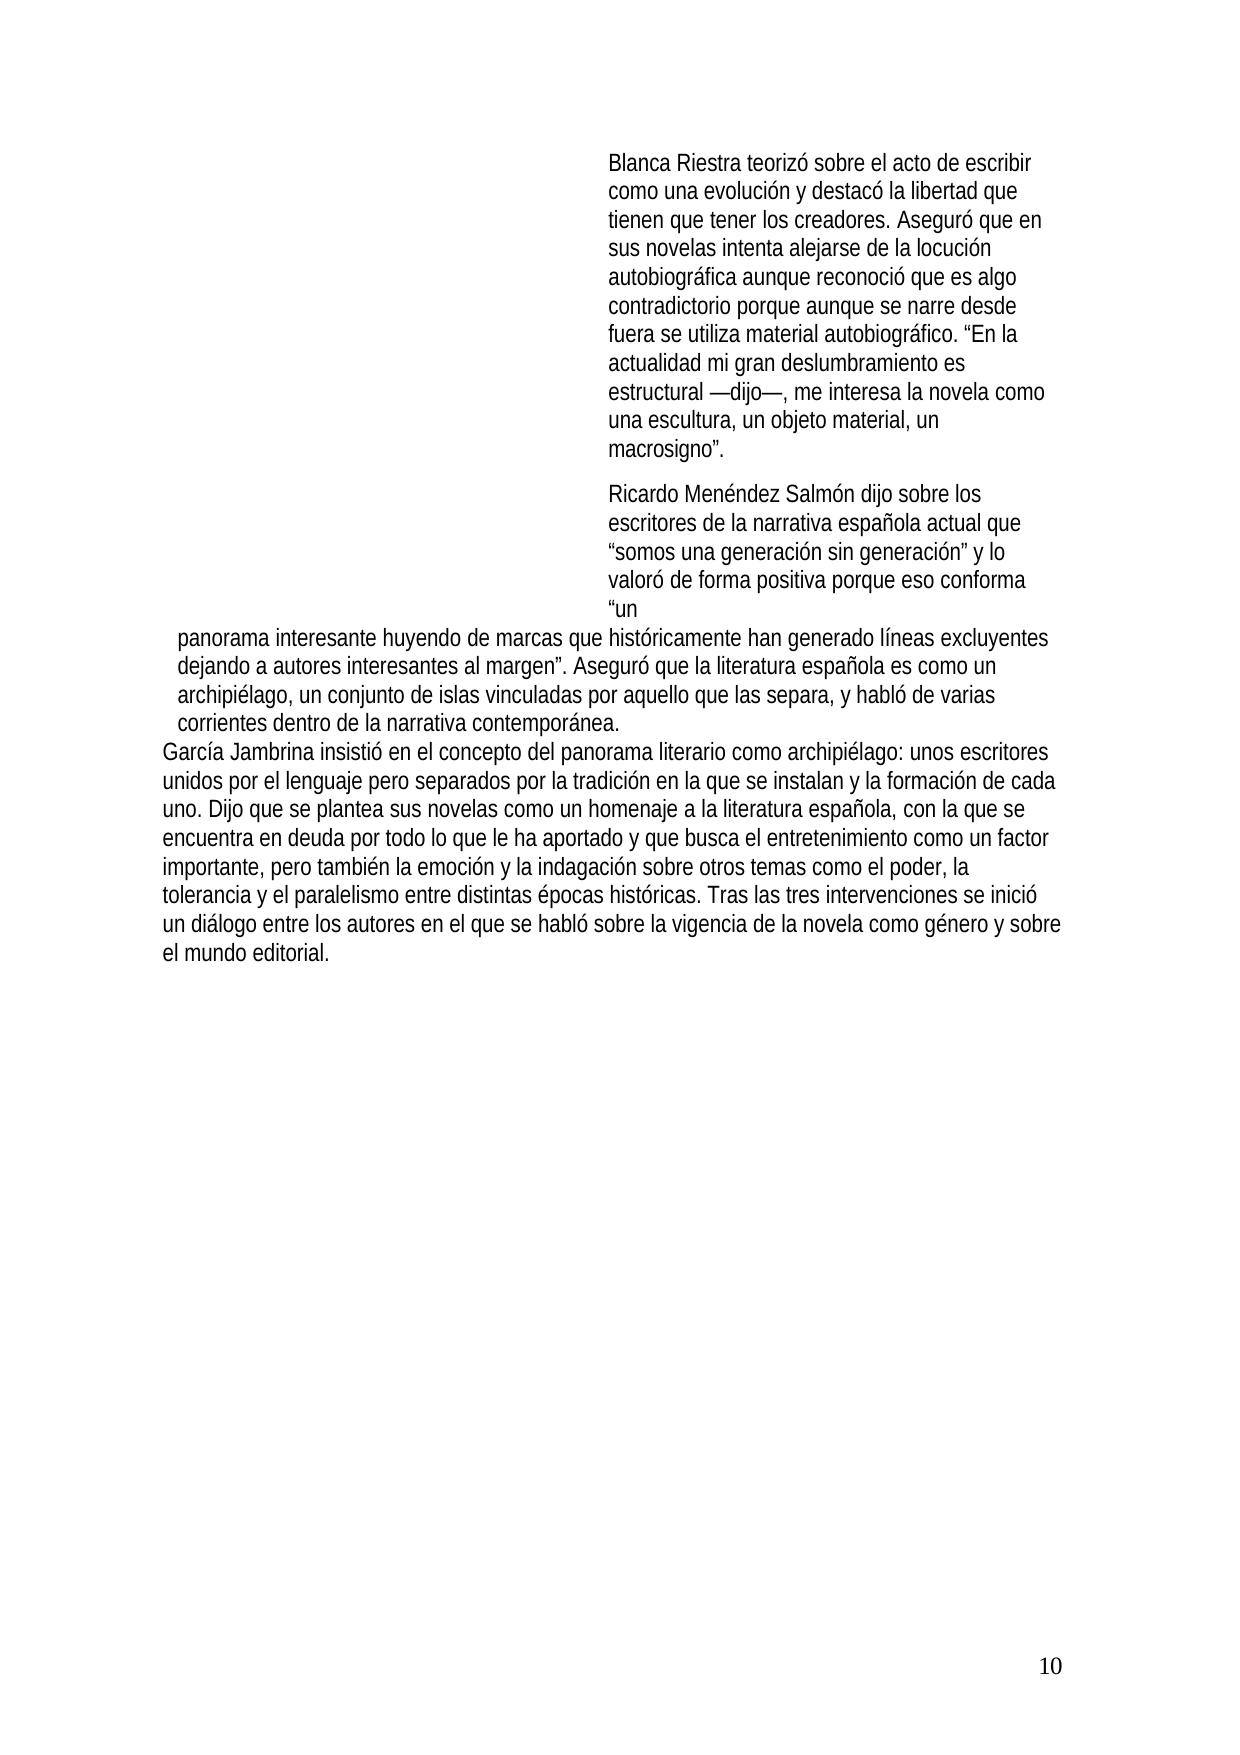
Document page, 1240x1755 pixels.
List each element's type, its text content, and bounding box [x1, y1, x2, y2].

text García Jambrina insistió en el concepto del panorama literario como archipiélago: unos escritores unidos por el lenguaje pero separados por la tradición en la que se instalan y la formación de cada uno. Dijo que se plantea sus novelas como un homenaje a la literatura española, con la que se encuentra en deuda por todo lo que le ha aportado y que busca el entretenimiento como un factor importante, pero también la emoción y la indagación sobre otros temas como el poder, la tolerancia y el paralelismo entre distintas épocas históricas. Tras las tres intervenciones se inició un diálogo entre los autores en el que se habló sobre la vigencia de la novela como género y sobre el mundo editorial. [162, 737, 1064, 966]
text Ricardo Menéndez Salmón dijo sobre los escritores de la narrativa española actual que “somos una generación sin generación” y lo valoró de forma positiva porque eso conforma “un [608, 479, 1061, 622]
text panorama interesante huyendo de marcas que históricamente han generado líneas excluyentes dejando a autores interesantes al margen”. Aseguró que la literatura española es como un archipiélago, un conjunto de islas vinculadas por aquello que las separa, y habló de varias corrientes dentro de la narrativa contemporánea. [177, 622, 1077, 737]
text Blanca Riestra teorizó sobre el acto de escribir como una evolución y destacó la libertad que tienen que tener los creadores. Aseguró que en sus novelas intenta alejarse de la locución autobiográfica aunque reconoció que es algo contradictorio porque aunque se narre desde fuera se utiliza material autobiográfico. “En la actualidad mi gran deslumbramiento es estructural —dijo—, me interesa la novela como una escultura, un objeto material, un macrosigno”. [608, 147, 1051, 463]
